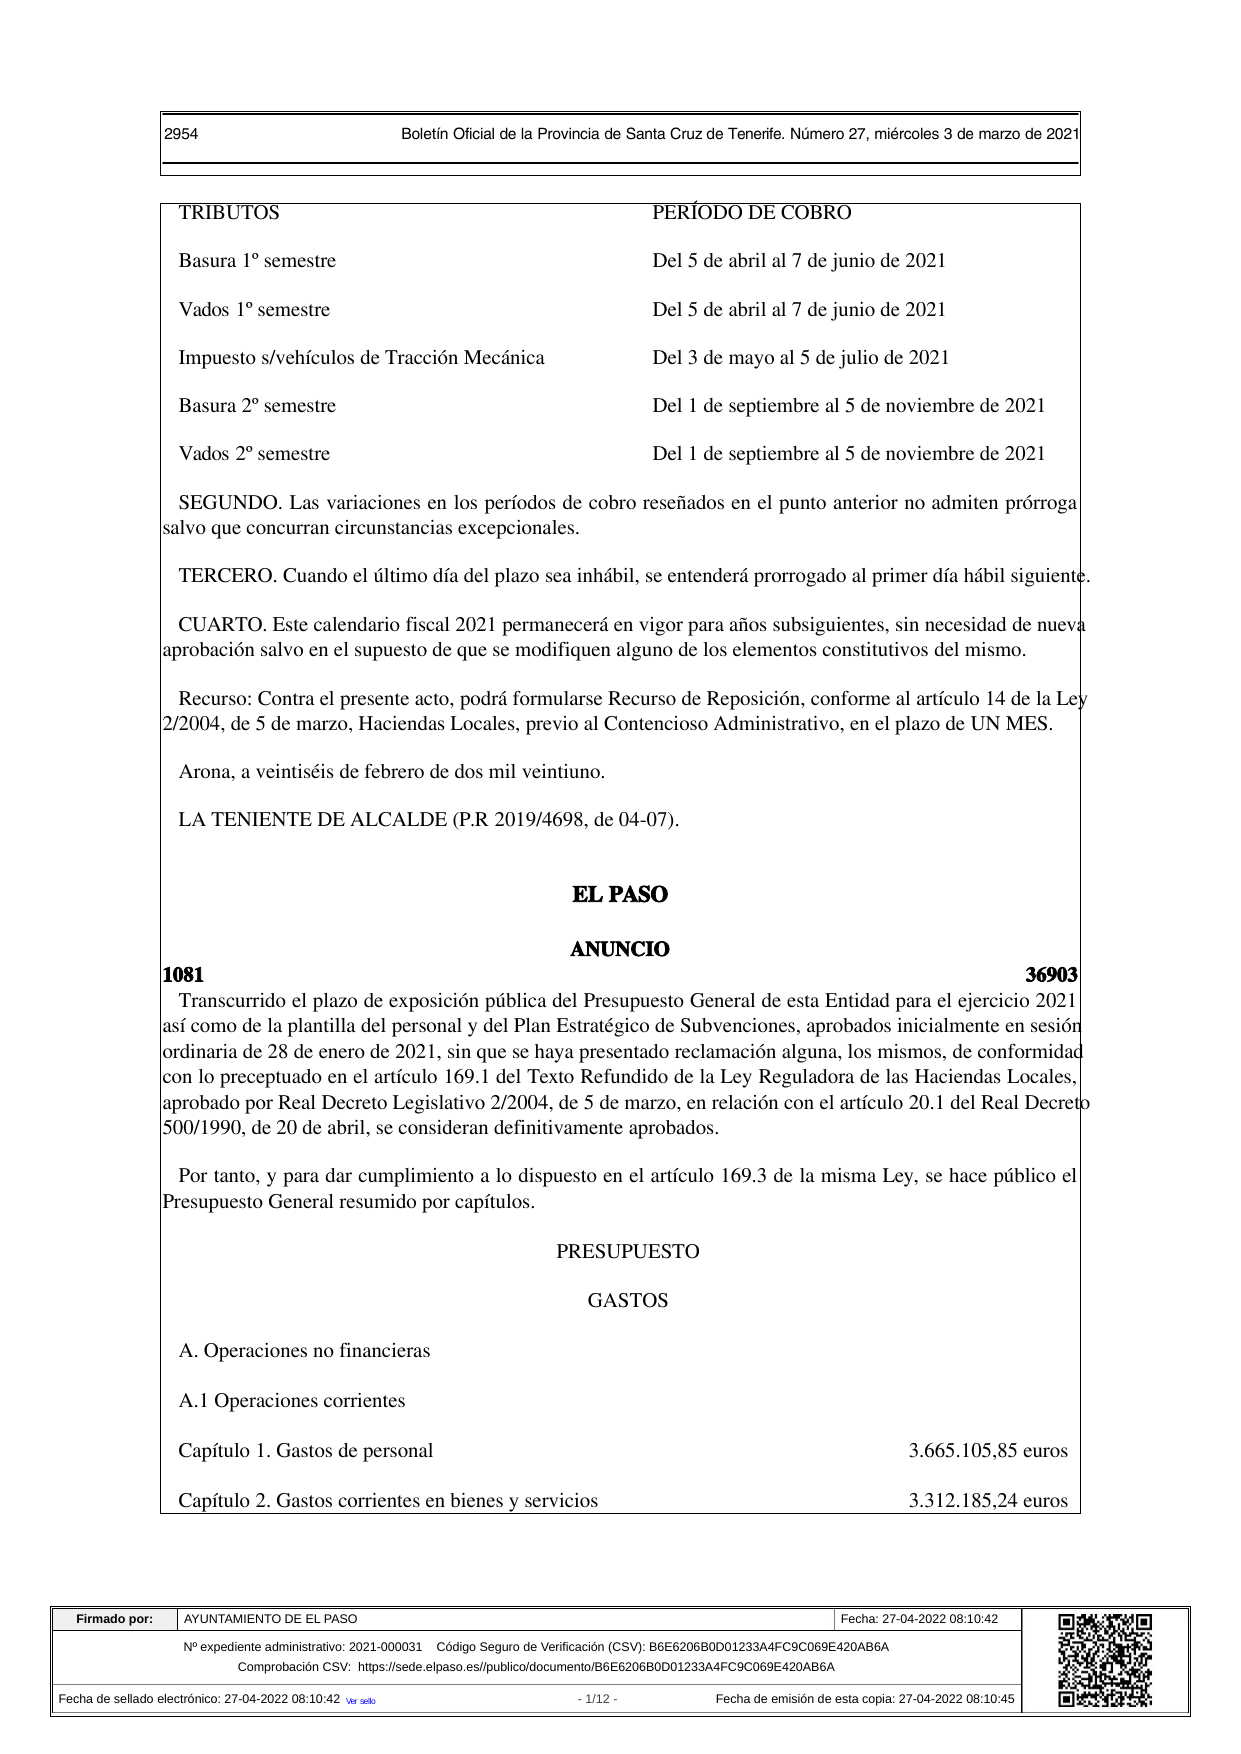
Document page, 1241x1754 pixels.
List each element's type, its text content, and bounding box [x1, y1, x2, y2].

text GASTOS [588, 1289, 725, 1312]
text Comprobación CSV: https://sede.elpaso.es//publico/documento/B6E6206B0D01233A4FC9C069E420AB6A [238, 1661, 915, 1674]
text aprobado por Real Decreto Legislativo 2/2004, de 5 de marzo, en relación con el artículo 20.1 del Real Decreto [162, 1091, 1103, 1114]
text SEGUNDO. Las variaciones en los períodos de cobro reseñados en el punto anterior no admiten prórroga [178, 491, 1103, 514]
text con lo preceptuado en el artículo 169.1 del Texto Refundido de la Ley Reguladora de las Haciendas Locales, [162, 1065, 1103, 1088]
text 2/2004, de 5 de marzo, Haciendas Locales, previo al Contencioso Administrativo, en el plazo de UN MES. [162, 712, 1080, 735]
text Del 3 de mayo al 5 de julio de 2021 [652, 346, 976, 369]
text Fecha: 27-04-2022 08:10:42 [841, 1612, 1022, 1626]
text Del 5 de abril al 7 de junio de 2021 [652, 249, 973, 272]
text 2954 [164, 126, 221, 143]
text Fecha de sellado electrónico: 27-04-2022 08:10:42 Ver sello [58, 1692, 403, 1706]
text Basura 2º semestre [178, 394, 570, 417]
text 3.312.185,24 euros [908, 1488, 1094, 1512]
text Capítulo 2. Gastos corrientes en bienes y servicios [178, 1488, 625, 1512]
text 1 [162, 962, 173, 986]
text Nº expediente administrativo: 2021-000031 Código Seguro de Verificación (CSV): B6E6206B0D01233A4FC9C069E420AB6A [183, 1640, 915, 1654]
text ordinaria de 28 de enero de 2021, sin que se haya presentado reclamación alguna, los mismos, de conformidad [162, 1039, 1103, 1063]
text salvo que concurran circunstancias excepcionales. [162, 516, 1103, 539]
text LA TENIENTE DE ALCALDE (P.R 2019/4698, de 04-07). [178, 808, 705, 832]
text aprobación salvo en el supuesto de que se modifiquen alguno de los elementos constitutivos del mismo. [162, 638, 1103, 661]
picture [161, 112, 1080, 175]
text Firmado por: [76, 1612, 172, 1626]
text Basura 1º semestre [178, 249, 362, 272]
text Recurso: Contra el presente acto, podrá formularse Recurso de Reposición, conforme al artículo 14 de la Ley [178, 686, 1103, 709]
text Vados 2º semestre [178, 442, 355, 466]
text EL PASO [572, 881, 695, 907]
text Impuesto s/vehículos de Tracción Mecánica [178, 346, 570, 369]
picture [161, 204, 1080, 1513]
text TERCERO. Cuando el último día del plazo sea inhábil, se entenderá prorrogado al primer día hábil siguiente. [178, 564, 1103, 588]
text Fecha de emisión de esta copia: 27-04-2022 08:10:45 [716, 1692, 1040, 1706]
text Del 1 de septiembre al 5 de noviembre de 2021 [652, 442, 1072, 466]
text Del 1 de septiembre al 5 de noviembre de 2021 [652, 394, 1072, 417]
text Boletín Oficial de la Provincia de Santa Cruz de Tenerife. Número 27, miércoles 3 de marzo de 2021 [401, 126, 1099, 143]
text A.1 Operaciones corrientes [178, 1389, 459, 1412]
text - 1/12 - [578, 1693, 636, 1707]
text 500/1990, de 20 de abril, se consideran definitivamente aprobados. [162, 1116, 746, 1139]
text 3.665.105,85 euros [908, 1438, 1094, 1462]
text PERÍODO DE COBRO [652, 201, 877, 224]
text AYUNTAMIENTO DE EL PASO [184, 1612, 386, 1626]
text 081 [173, 962, 229, 986]
text PRESUPUESTO [556, 1239, 725, 1263]
text Del 5 de abril al 7 de junio de 2021 [652, 297, 973, 321]
text ANUNCIO [570, 937, 695, 961]
picture [51, 1607, 1190, 1716]
text Arona, a veintiséis de febrero de dos mil veintiuno. [178, 760, 631, 783]
text TRIBUTOS [178, 201, 306, 224]
text Transcurrido el plazo de exposición pública del Presupuesto General de esta Entidad para el ejercicio 2021 [178, 988, 1103, 1012]
text así como de la plantilla del personal y del Plan Estratégico de Subvenciones, aprobados inicialmente en sesión [162, 1014, 1103, 1037]
text CUARTO. Este calendario fiscal 2021 permanecerá en vigor para años subsiguientes, sin necesidad de nueva [178, 612, 1103, 636]
text Capítulo 1. Gastos de personal [178, 1438, 459, 1462]
text Presupuesto General resumido por capítulos. [162, 1189, 1103, 1213]
text A. Operaciones no financieras [178, 1339, 459, 1362]
text Por tanto, y para dar cumplimiento a lo dispuesto en el artículo 169.3 de la misma Ley, se hace público el [178, 1164, 1103, 1187]
text 36903 [1026, 962, 1103, 986]
text Vados 1º semestre [178, 297, 362, 321]
